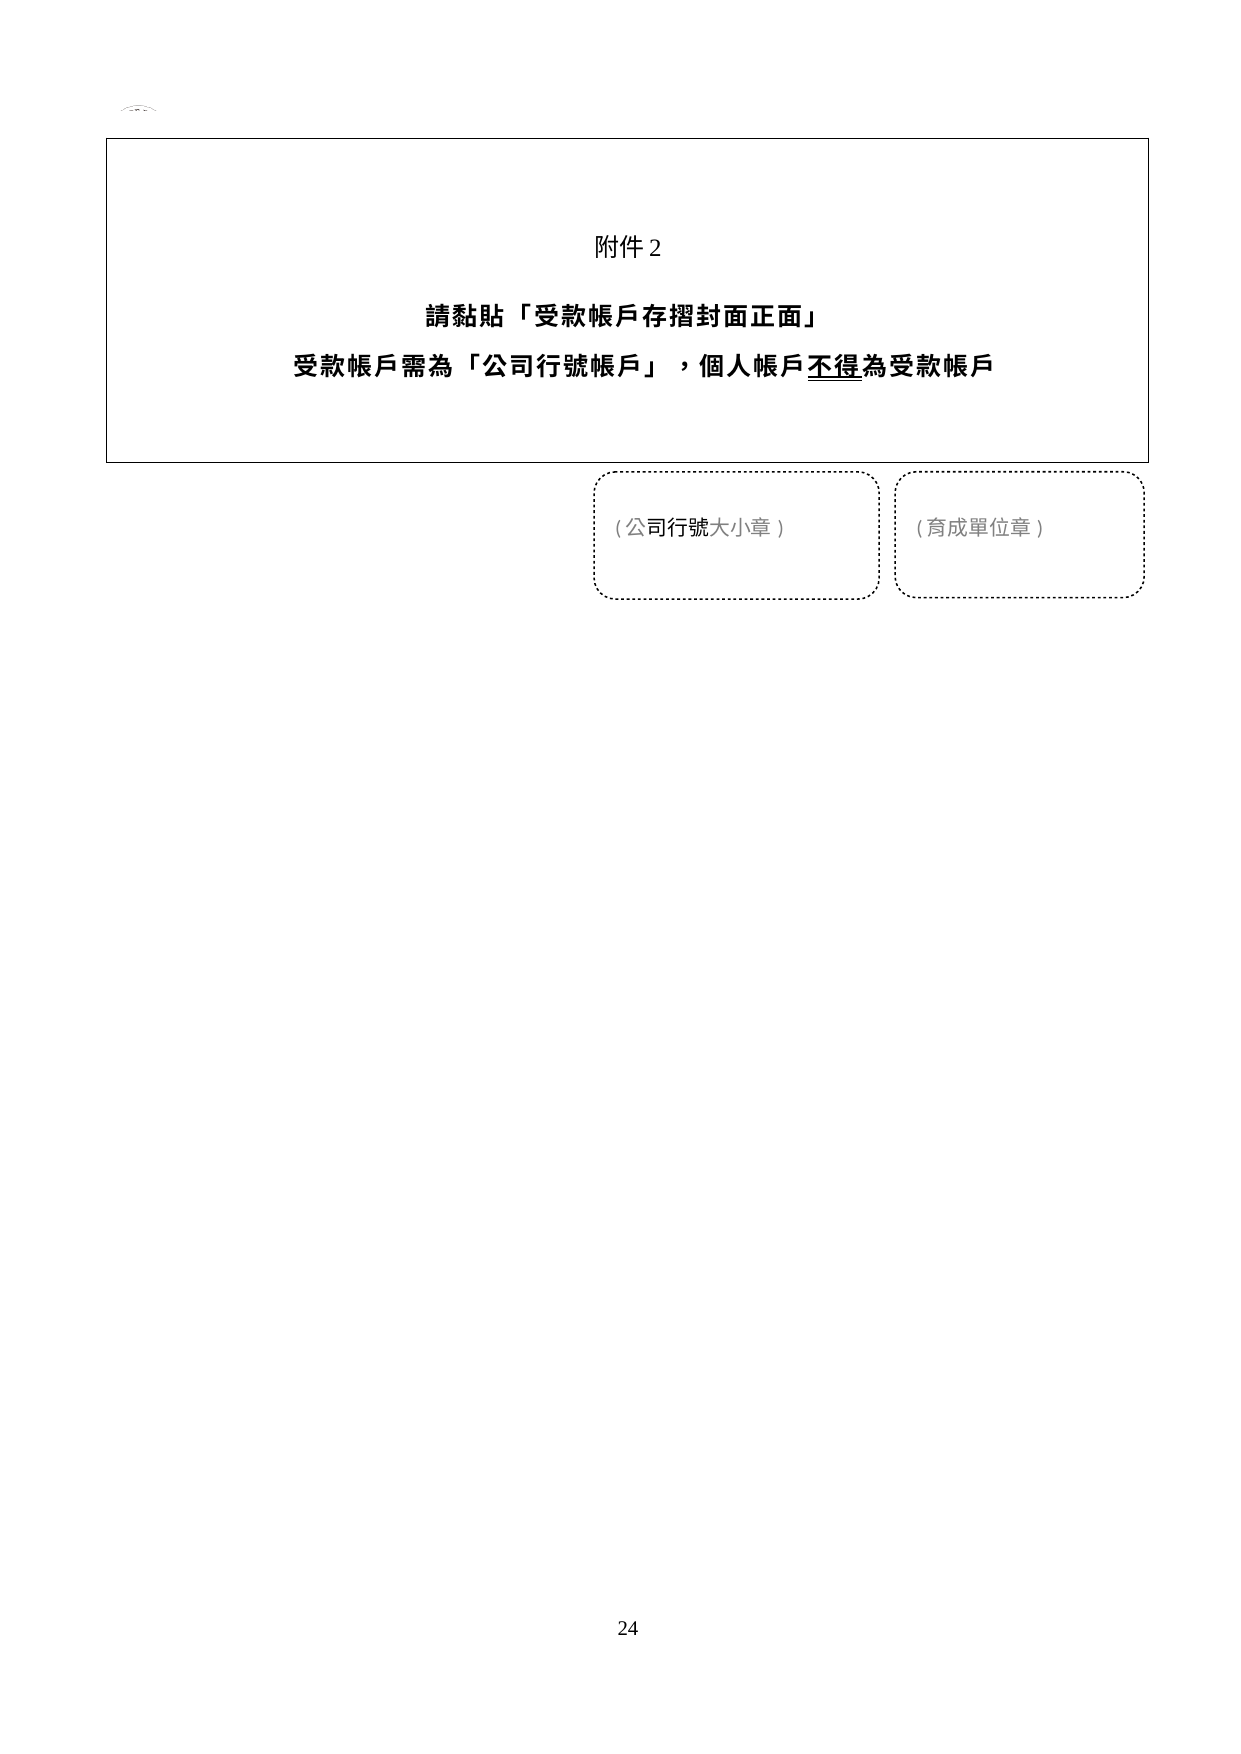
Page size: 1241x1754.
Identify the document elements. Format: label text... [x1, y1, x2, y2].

table_cell 附件2 請黏貼「受款帳戶存摺封面正面」 受款帳戶需為「公司行號帳戶」，個人帳戶不得為受款帳戶 [107, 139, 1148, 462]
